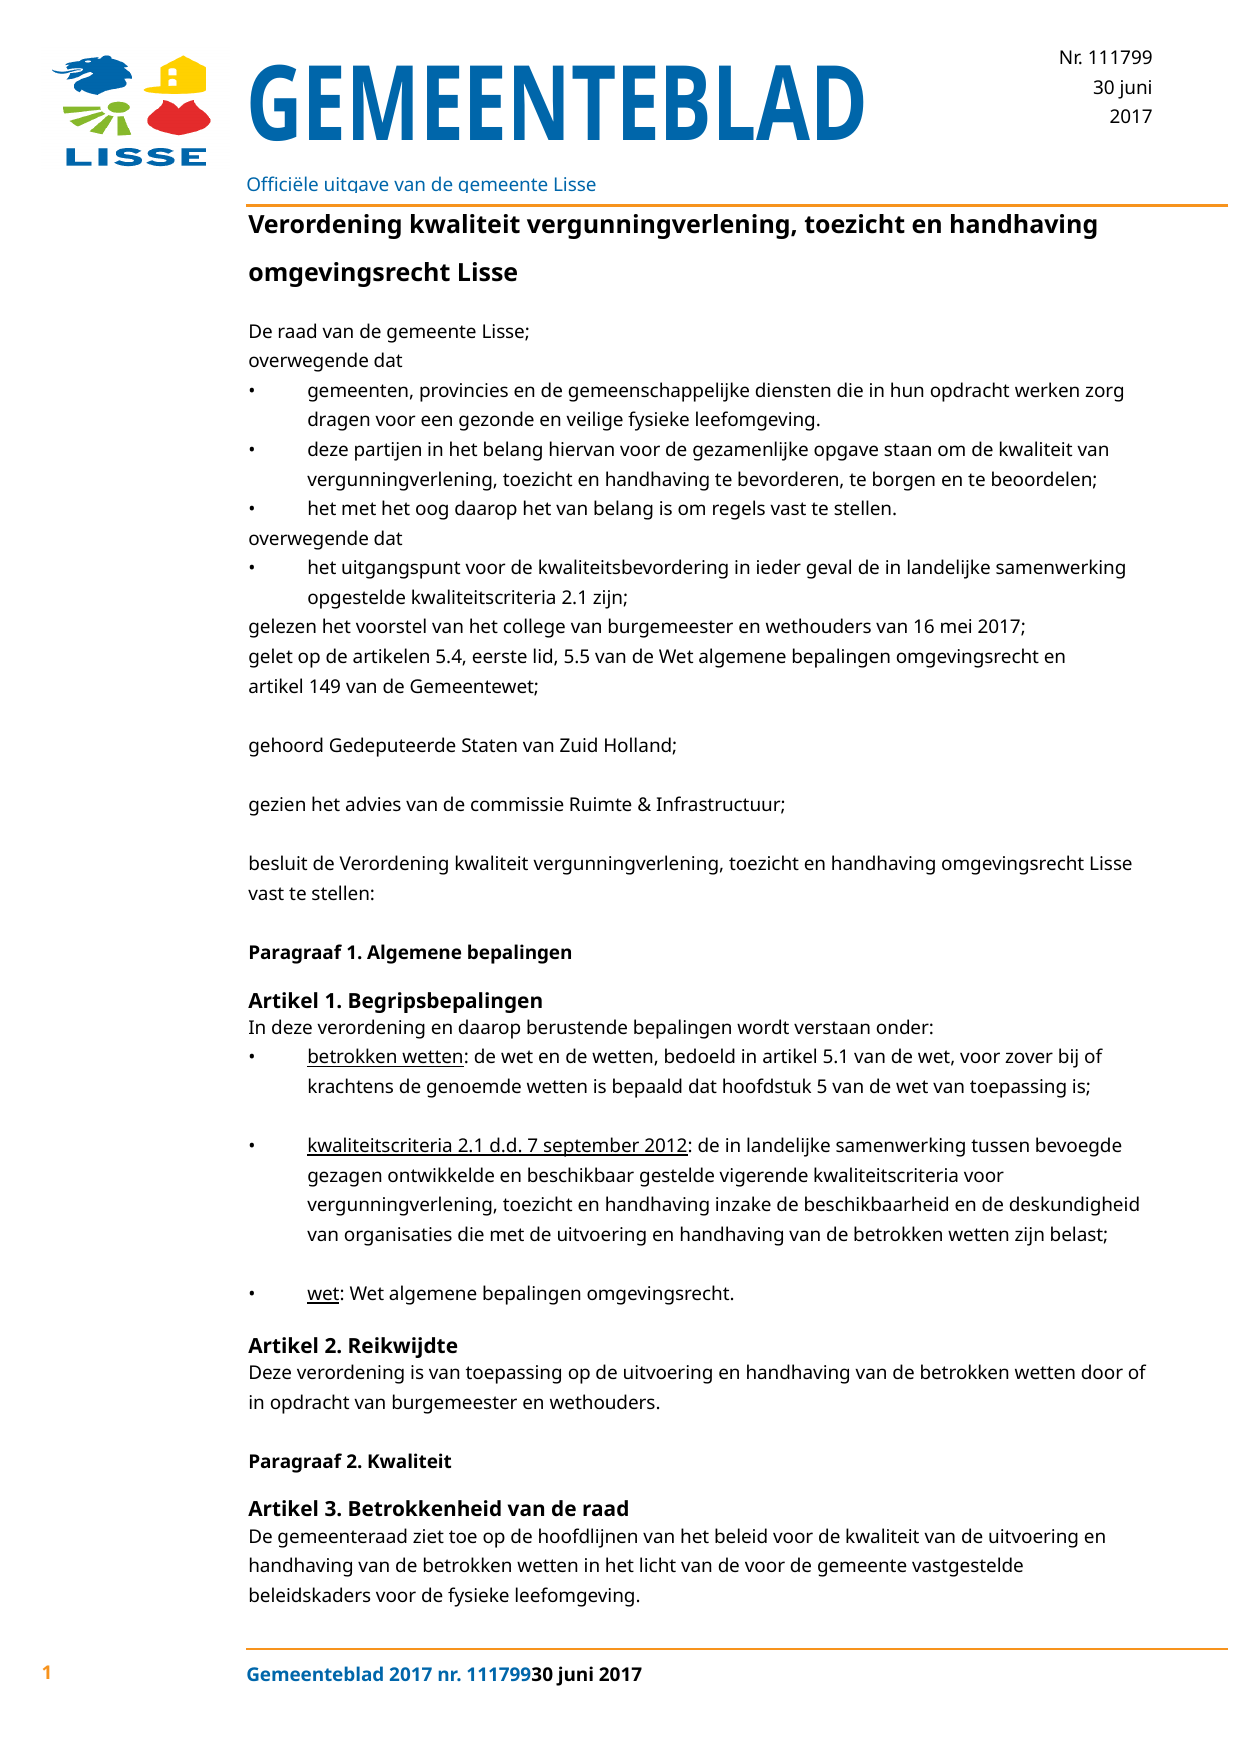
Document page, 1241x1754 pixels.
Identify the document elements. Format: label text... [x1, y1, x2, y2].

text overwegende dat [248, 347, 1152, 373]
text besluit de Verordening kwaliteit vergunningverlening, toezicht en handhaving omgevingsrecht Lisse vast te stellen: [248, 850, 1152, 906]
list gemeenten, provincies en de gemeenschappelijke diensten die in hun opdracht werken zorg dragen voor een gezonde en veilige fysieke leefomgeving. [248, 377, 1152, 432]
text De gemeenteraad ziet toe op de hoofdlijnen van het beleid voor de kwaliteit van de uitvoering en handhaving van de betrokken wetten in het licht van de voor de gemeente vastgestelde beleidskaders voor de fysieke leefomgeving. [248, 1523, 1152, 1608]
text Artikel 2. Reikwijdte [248, 1331, 1152, 1359]
text Artikel 3. Betrokkenheid van de raad [248, 1494, 1152, 1523]
list kwaliteitscriteria 2.1 d.d. 7 september 2012: de in landelijke samenwerking tussen bevoegde gezagen ontwikkelde en beschikbaar gestelde vigerende kwaliteitscriteria voor vergunningverlening, toezicht en handhaving inzake de beschikbaarheid en de deskundigheid van organisaties die met de uitvoering en handhaving van de betrokken wetten zijn belast; [248, 1132, 1152, 1247]
list het met het oog daarop het van belang is om regels vast te stellen. [248, 495, 1152, 521]
text In deze verordening en daarop berustende bepalingen wordt verstaan onder: [248, 1014, 1152, 1040]
picture [41, 47, 231, 172]
text gehoord Gedeputeerde Staten van Zuid Holland; [248, 732, 1152, 758]
text De raad van de gemeente Lisse; [248, 318, 1152, 344]
list deze partijen in het belang hiervan voor de gezamenlijke opgave staan om de kwaliteit van vergunningverlening, toezicht en handhaving te bevorderen, te borgen en te beoordelen; [248, 436, 1152, 492]
text gezien het advies van de commissie Ruimte & Infrastructuur; [248, 791, 1152, 817]
text gelezen het voorstel van het college van burgemeester en wethouders van 16 mei 2017; [248, 614, 1152, 639]
text Paragraaf 1. Algemene bepalingen [248, 939, 1152, 965]
text Paragraaf 2. Kwaliteit [248, 1448, 1152, 1474]
text Deze verordening is van toepassing op de uitvoering en handhaving van de betrokken wetten door of in opdracht van burgemeester en wethouders. [248, 1359, 1152, 1414]
list wet: Wet algemene bepalingen omgevingsrecht. [248, 1280, 1152, 1306]
list het uitgangspunt voor de kwaliteitsbevordering in ieder geval de in landelijke samenwerking opgestelde kwaliteitscriteria 2.1 zijn; [248, 554, 1152, 610]
text overwegende dat [248, 525, 1152, 551]
list betrokken wetten: de wet en de wetten, bedoeld in artikel 5.1 van de wet, voor zover bij of krachtens de genoemde wetten is bepaald dat hoofdstuk 5 van de wet van toepassing is; [248, 1044, 1152, 1099]
text Artikel 1. Begripsbepalingen [248, 986, 1152, 1014]
text gelet op de artikelen 5.4, eerste lid, 5.5 van de Wet algemene bepalingen omgevingsrecht en artikel 149 van de Gemeentewet; [248, 643, 1152, 699]
text Verordening kwaliteit vergunningverlening, toezicht en handhaving omgevingsrecht Lisse [248, 207, 1152, 288]
